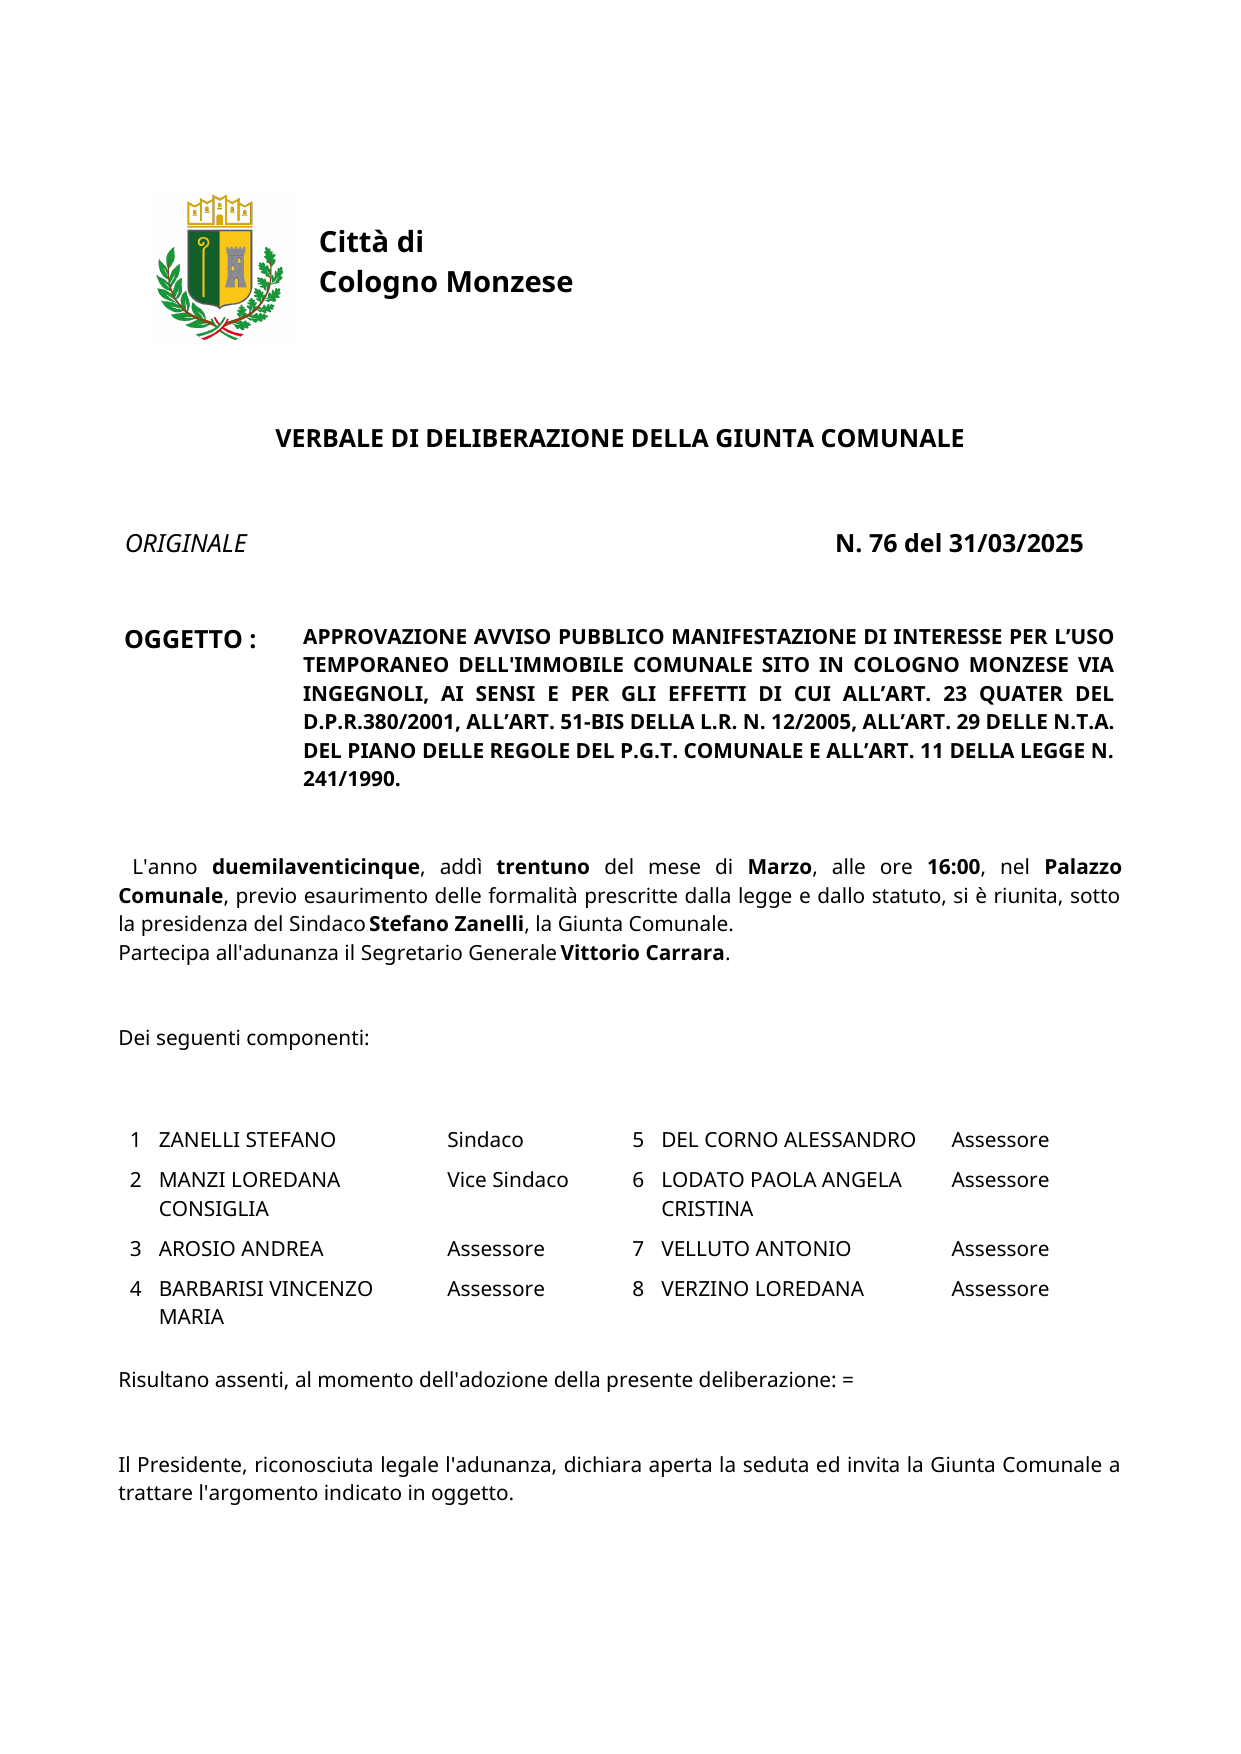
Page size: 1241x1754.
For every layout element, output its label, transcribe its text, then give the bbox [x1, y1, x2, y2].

table_header [1002, 182, 1121, 381]
table_cell Assessore [441, 1228, 621, 1268]
table_header [655, 1080, 946, 1120]
table_cell 7 [621, 1228, 655, 1268]
table_cell 2 [118, 1160, 153, 1228]
table_cell Assessore [441, 1268, 621, 1336]
table_cell AROSIO ANDREA [153, 1228, 441, 1268]
table_cell 3 [118, 1228, 153, 1268]
picture [151, 188, 294, 347]
table_cell BARBARISI VINCENZO MARIA [153, 1268, 441, 1336]
table_cell 6 [621, 1160, 655, 1228]
table_cell Sindaco [441, 1120, 621, 1160]
table_header [946, 1080, 1122, 1120]
table_header ORIGINALE [118, 526, 527, 559]
table_header [118, 1080, 153, 1120]
text L'anno duemilaventicinque, addì trentuno del mese di Marzo, alle ore 16:00, nel Palazzo Comunale, previo esaurimento delle formalità prescritte dalla legge e dallo statuto, si è riunita, sotto la presidenza del Sindaco . Stefano Zanelli, la Giunta Comunale. [118, 852, 1122, 938]
table_cell VELLUTO ANTONIO [655, 1228, 946, 1268]
table_cell 5 [621, 1120, 655, 1160]
table_cell Vice Sindaco [441, 1160, 621, 1228]
table_cell VERZINO LOREDANA [655, 1268, 946, 1336]
table_cell 1 [118, 1120, 153, 1160]
table_header [441, 1080, 621, 1120]
table_cell LODATO PAOLA ANGELA CRISTINA [655, 1160, 946, 1228]
table_header OGGETTO : [118, 622, 303, 793]
table_cell 4 [118, 1268, 153, 1336]
table_cell MANZI LOREDANA CONSIGLIA [153, 1160, 441, 1228]
table_cell Assessore [946, 1160, 1122, 1228]
table_cell Assessore [946, 1228, 1122, 1268]
text Risultano assenti, al momento dell'adozione della presente deliberazione: = [118, 1365, 1122, 1393]
table_header [621, 1080, 655, 1120]
table_header Città di Cologno Monzese [316, 182, 1002, 381]
table_header [120, 189, 316, 381]
table_cell DEL CORNO ALESSANDRO [655, 1120, 946, 1160]
table_header [153, 1080, 441, 1120]
text VERBALE DI DELIBERAZIONE DELLA GIUNTA COMUNALE [118, 421, 1122, 454]
table_cell 8 [621, 1268, 655, 1336]
table_cell ZANELLI STEFANO [153, 1120, 441, 1160]
table_header APPROVAZIONE AVVISO PUBBLICO MANIFESTAZIONE DI INTERESSE PER L’USO TEMPORANEO DELL'IMMOBILE COMUNALE SITO IN COLOGNO MONZESE VIA INGEGNOLI, AI SENSI E PER GLI EFFETTI DI CUI ALL’ART. 23 QUATER DEL D.P.R.380/2001, ALL’ART. 51-BIS DELLA L.R. N. 12/2005, ALL’ART. 29 DELLE N.T.A. DEL PIANO DELLE REGOLE DEL P.G.T. COMUNALE E ALL’ART. 11 DELLA LEGGE N. 241/1990. [303, 622, 1121, 793]
table_header N. 76 del 31/03/2025 [527, 526, 1121, 559]
text Il Presidente, riconosciuta legale l'adunanza, dichiara aperta la seduta ed invita la Giunta Comunale a trattare l'argomento indicato in oggetto. [118, 1450, 1122, 1507]
text Partecipa all'adunanza il Segretario Generale . Vittorio Carrara. [118, 938, 1122, 966]
table_header [120, 182, 316, 188]
text Dei seguenti componenti: [118, 1023, 1122, 1051]
table_cell Assessore [946, 1268, 1122, 1336]
table_cell Assessore [946, 1120, 1122, 1160]
